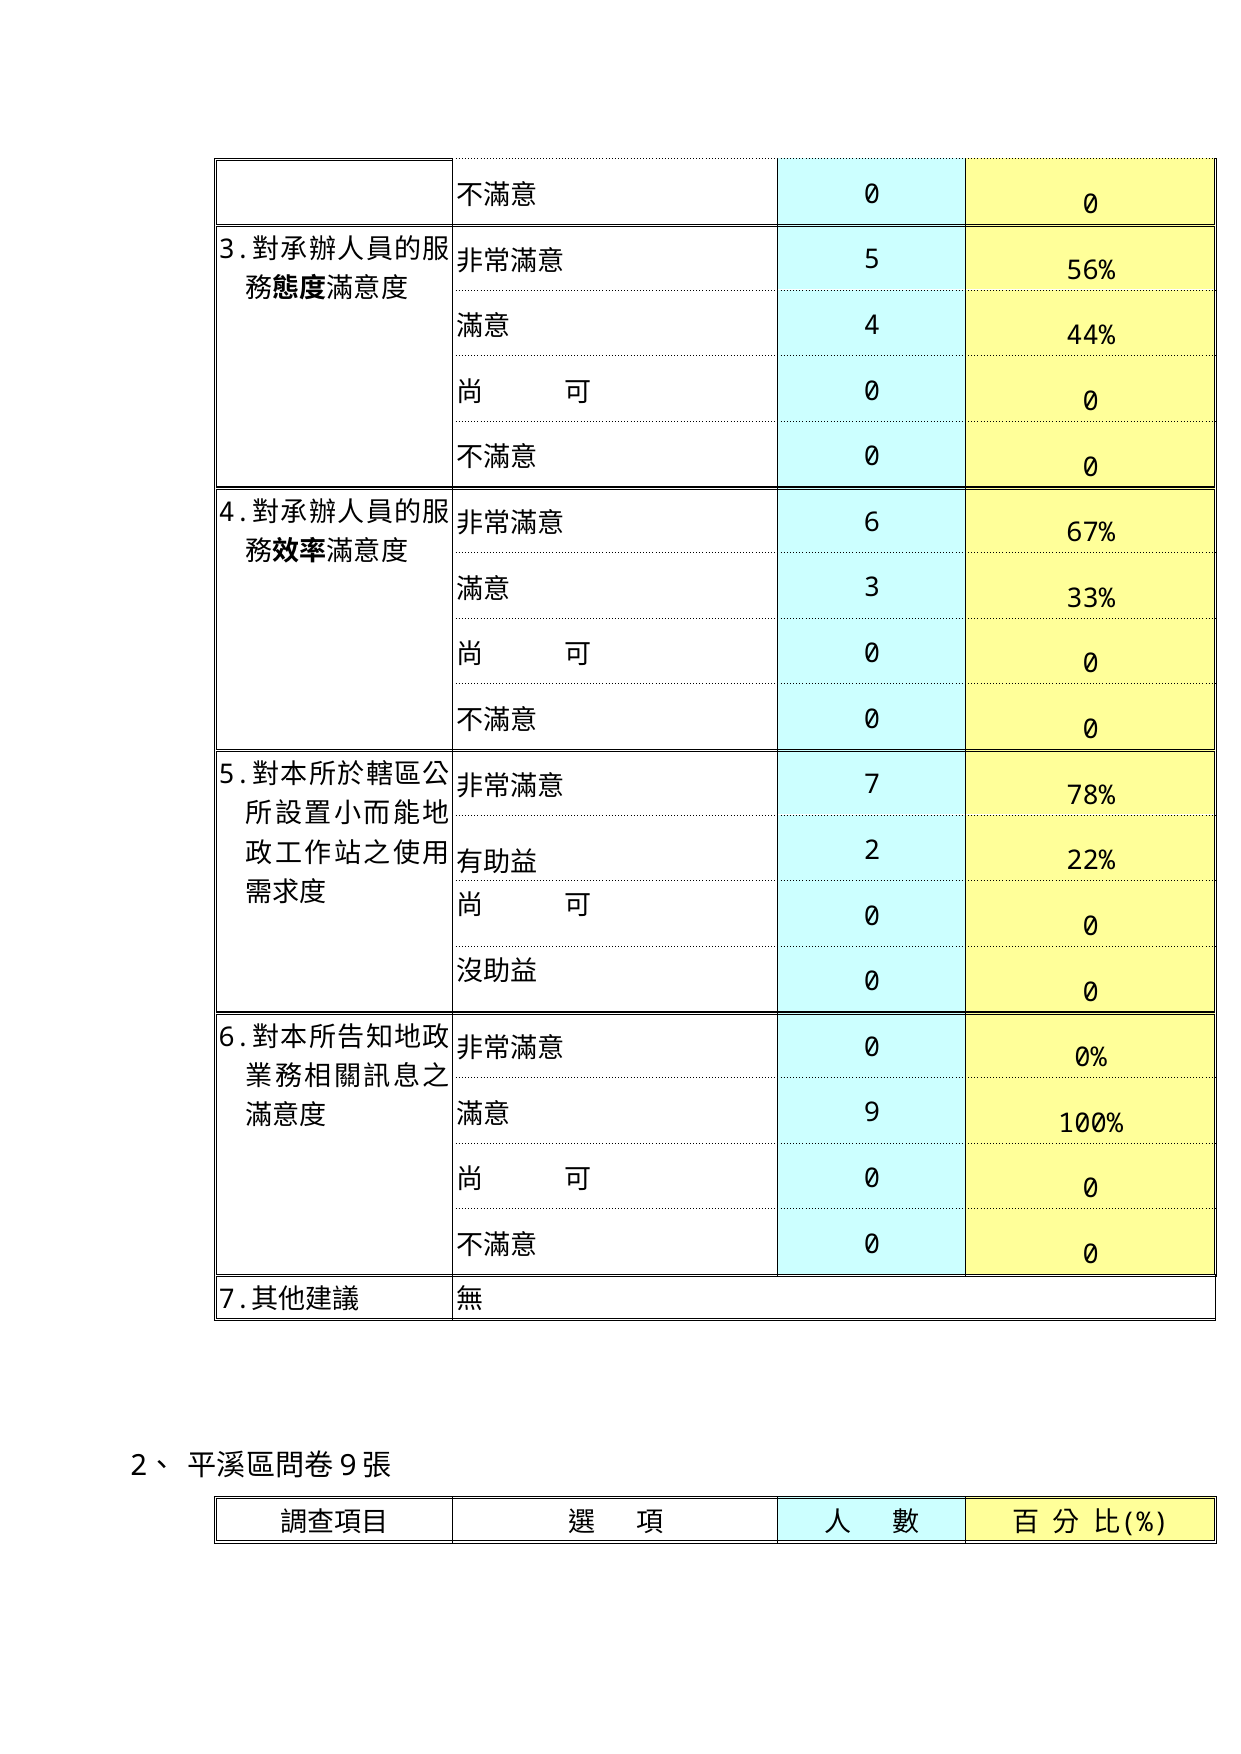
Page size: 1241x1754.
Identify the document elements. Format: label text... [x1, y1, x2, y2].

table_cell 4 [778, 290, 965, 355]
table_cell 0 [966, 1208, 1214, 1274]
table_cell 7.其他建議 [217, 1277, 452, 1318]
table_cell 0 [966, 618, 1214, 683]
table_cell 0 [966, 946, 1214, 1011]
table_cell 不滿意 [453, 683, 777, 749]
table_cell 2 [778, 815, 965, 880]
table_cell 22% [966, 815, 1214, 880]
table_cell 不滿意 [453, 1208, 777, 1274]
table_cell 56% [966, 227, 1214, 289]
table_cell 0% [966, 1015, 1214, 1077]
table_header 調查項目 [217, 1499, 452, 1540]
table_cell 尚 可 [453, 618, 777, 683]
table_cell 0 [778, 158, 965, 224]
table_cell 0 [966, 421, 1214, 486]
table_cell 非常滿意 [453, 490, 777, 552]
table_cell 0 [966, 158, 1214, 224]
table_cell 6.對本所告知地政業務相關訊息之滿意度 [217, 1015, 452, 1274]
table_cell 尚 可 [453, 880, 777, 946]
table_cell 非常滿意 [453, 752, 777, 814]
table_cell 33% [966, 552, 1214, 618]
table_cell 滿意 [453, 290, 777, 355]
table_cell 0 [778, 618, 965, 683]
table_cell [217, 161, 452, 224]
table_cell 5.對本所於轄區公所設置小而能地政工作站之使用需求度 [217, 752, 452, 1011]
table_cell 有助益 [453, 815, 777, 880]
table_cell 0 [778, 880, 965, 946]
table_cell 0 [966, 355, 1214, 421]
table_cell 不滿意 [453, 421, 777, 486]
table_cell 尚 可 [453, 1143, 777, 1208]
table_cell 67% [966, 490, 1214, 552]
table_cell 6 [778, 490, 965, 552]
table_cell 尚 可 [453, 355, 777, 421]
list 平溪區問卷9張 [129, 1421, 1053, 1484]
table_cell 3 [778, 552, 965, 618]
table_header 百 分 比(%) [966, 1499, 1214, 1540]
table_cell 沒助益 [453, 946, 777, 1011]
table_cell 0 [966, 1143, 1214, 1208]
table_cell 78% [966, 752, 1214, 814]
table_cell 0 [778, 1143, 965, 1208]
table_cell 9 [778, 1077, 965, 1143]
table_cell 滿意 [453, 552, 777, 618]
table_cell 無 [453, 1277, 1215, 1318]
table_cell 0 [778, 421, 965, 486]
table_cell 0 [778, 946, 965, 1011]
table_cell 非常滿意 [453, 1015, 777, 1077]
table_cell 0 [966, 880, 1214, 946]
table_cell 0 [778, 683, 965, 749]
table_cell 滿意 [453, 1077, 777, 1143]
table_cell 非常滿意 [453, 227, 777, 289]
table_cell 不滿意 [453, 158, 777, 224]
table_cell 44% [966, 290, 1214, 355]
table_header 選 項 [453, 1499, 777, 1540]
table_cell 3.對承辦人員的服務態度滿意度 [217, 227, 452, 486]
table_cell 7 [778, 752, 965, 814]
table_cell 0 [778, 355, 965, 421]
table_header 人 數 [778, 1499, 965, 1540]
table_cell 0 [966, 683, 1214, 749]
table_cell 5 [778, 227, 965, 289]
table_cell 100% [966, 1077, 1214, 1143]
table_cell 0 [778, 1015, 965, 1077]
table_cell 0 [778, 1208, 965, 1274]
table_cell 4.對承辦人員的服務效率滿意度 [217, 490, 452, 749]
